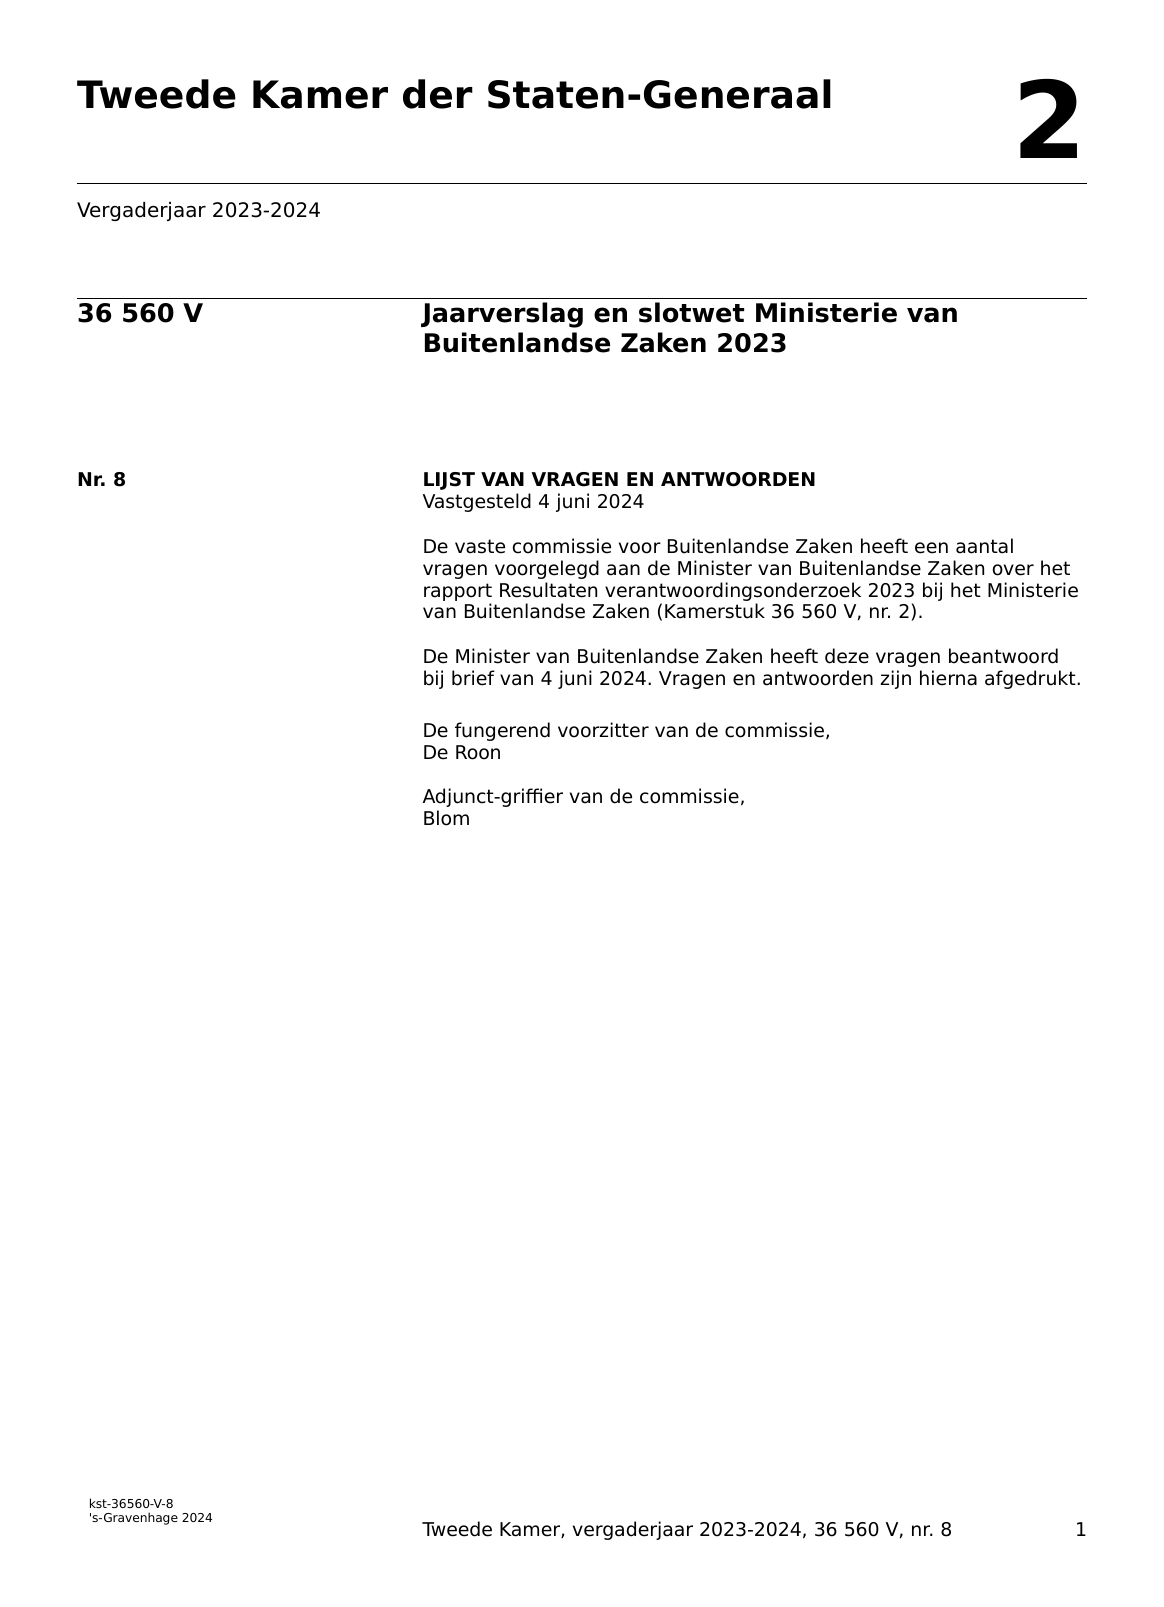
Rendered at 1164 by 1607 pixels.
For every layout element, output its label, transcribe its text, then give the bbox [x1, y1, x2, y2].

table_header 2 [886, 59, 1087, 183]
text kst-36560-V-8 [88, 1497, 323, 1511]
table_cell Vergaderjaar 2023-2024 [77, 184, 1087, 298]
text De Minister van Buitenlandse Zaken heeft deze vragen beantwoord bij brief van 4 juni 2024. Vragen en antwoorden zijn hierna afgedrukt. [422, 646, 1087, 689]
text De vaste commissie voor Buitenlandse Zaken heeft een aantal vragen voorgelegd aan de Minister van Buitenlandse Zaken over het rapport Resultaten verantwoordingsonderzoek 2023 bij het Ministerie van Buitenlandse Zaken (Kamerstuk 36 560 V, nr. 2). [422, 536, 1087, 623]
table_header Tweede Kamer der Staten-Generaal [77, 59, 886, 183]
subtitle 36 560 V Jaarverslag en slotwet Ministerie van Buitenlandse Zaken 2023 [77, 299, 1087, 358]
text De fungerend voorzitter van de commissie, De Roon [422, 719, 1087, 763]
subtitle Nr. 8 LIJST VAN VRAGEN EN ANTWOORDEN [77, 469, 1087, 491]
text Vastgesteld 4 juni 2024 [422, 491, 1087, 513]
text Adjunct-griffier van de commissie, Blom [422, 786, 1087, 830]
text 's-Gravenhage 2024 [88, 1511, 323, 1525]
